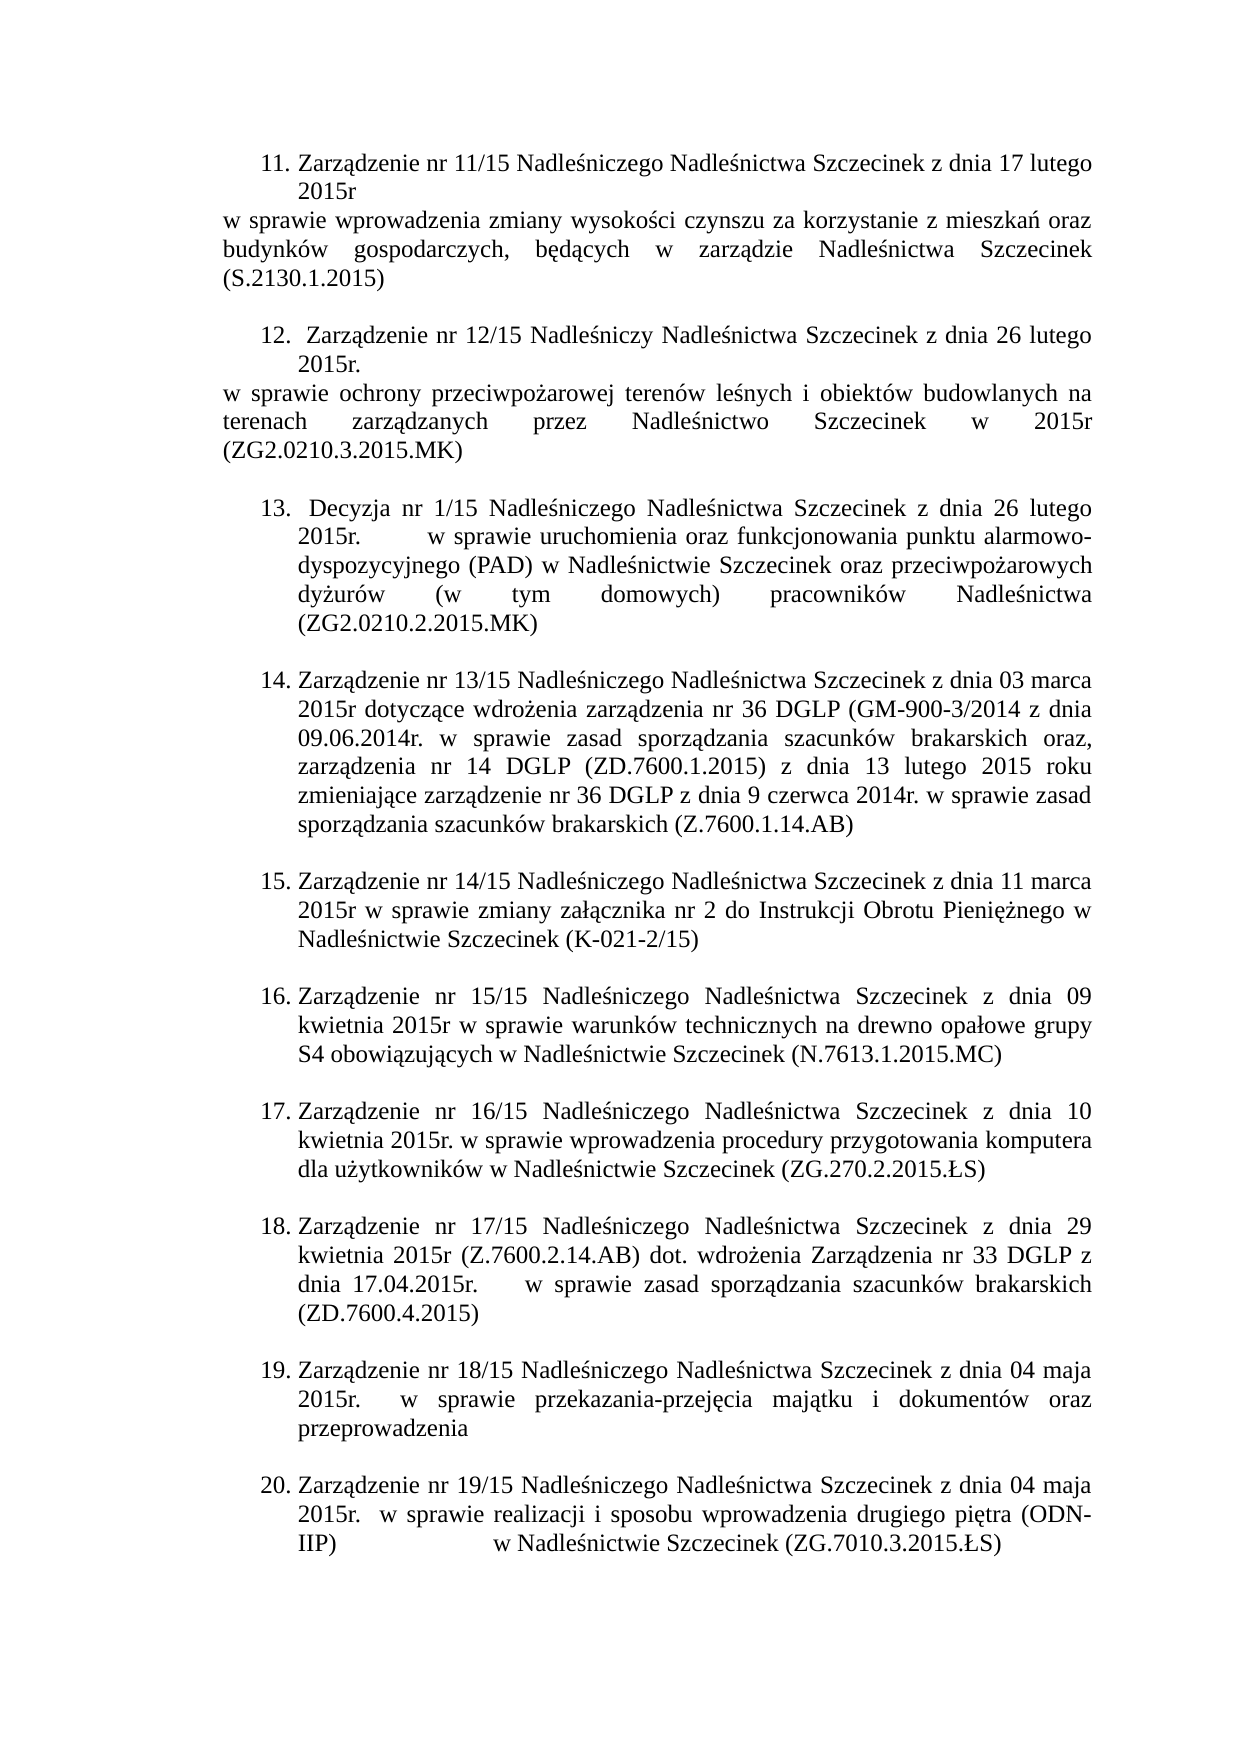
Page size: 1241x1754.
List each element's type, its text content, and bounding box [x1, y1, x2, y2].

list Zarządzenie nr 17/15 Nadleśniczego Nadleśnictwa Szczecinek z dnia 29 kwietnia 2015r (Z.7600.2.14.AB) dot. wdrożenia Zarządzenia nr 33 DGLP z dnia 17.04.2015r. w sprawie zasad sporządzania szacunków brakarskich (ZD.7600.4.2015) [260, 1211, 1093, 1326]
list w sprawie wprowadzenia zmiany wysokości czynszu za korzystanie z mieszkań oraz budynków gospodarczych, będących w zarządzie Nadleśnictwa Szczecinek (S.2130.1.2015) [223, 205, 1093, 291]
list Zarządzenie nr 11/15 Nadleśniczego Nadleśnictwa Szczecinek z dnia 17 lutego 2015r [260, 148, 1093, 205]
list Zarządzenie nr 15/15 Nadleśniczego Nadleśnictwa Szczecinek z dnia 09 kwietnia 2015r w sprawie warunków technicznych na drewno opałowe grupy S4 obowiązujących w Nadleśnictwie Szczecinek (N.7613.1.2015.MC) [260, 981, 1093, 1068]
list Zarządzenie nr 13/15 Nadleśniczego Nadleśnictwa Szczecinek z dnia 03 marca 2015r dotyczące wdrożenia zarządzenia nr 36 DGLP (GM-900-3/2014 z dnia 09.06.2014r. w sprawie zasad sporządzania szacunków brakarskich oraz, zarządzenia nr 14 DGLP (ZD.7600.1.2015) z dnia 13 lutego 2015 roku zmieniające zarządzenie nr 36 DGLP z dnia 9 czerwca 2014r. w sprawie zasad sporządzania szacunków brakarskich (Z.7600.1.14.AB) [260, 665, 1093, 838]
list w sprawie ochrony przeciwpożarowej terenów leśnych i obiektów budowlanych na terenach zarządzanych przez Nadleśnictwo Szczecinek w 2015r (ZG2.0210.3.2015.MK) [223, 378, 1093, 464]
list Zarządzenie nr 19/15 Nadleśniczego Nadleśnictwa Szczecinek z dnia 04 maja 2015r. w sprawie realizacji i sposobu wprowadzenia drugiego piętra (ODN-IIP) w Nadleśnictwie Szczecinek (ZG.7010.3.2015.ŁS) [260, 1470, 1093, 1556]
list Decyzja nr 1/15 Nadleśniczego Nadleśnictwa Szczecinek z dnia 26 lutego 2015r. w sprawie uruchomienia oraz funkcjonowania punktu alarmowo-dyspozycyjnego (PAD) w Nadleśnictwie Szczecinek oraz przeciwpożarowych dyżurów (w tym domowych) pracowników Nadleśnictwa (ZG2.0210.2.2015.MK) [260, 493, 1093, 636]
list Zarządzenie nr 12/15 Nadleśniczy Nadleśnictwa Szczecinek z dnia 26 lutego 2015r. [260, 320, 1093, 378]
list Zarządzenie nr 14/15 Nadleśniczego Nadleśnictwa Szczecinek z dnia 11 marca 2015r w sprawie zmiany załącznika nr 2 do Instrukcji Obrotu Pieniężnego w Nadleśnictwie Szczecinek (K-021-2/15) [260, 866, 1093, 953]
list Zarządzenie nr 18/15 Nadleśniczego Nadleśnictwa Szczecinek z dnia 04 maja 2015r. w sprawie przekazania-przejęcia majątku i dokumentów oraz przeprowadzenia [260, 1355, 1093, 1441]
list Zarządzenie nr 16/15 Nadleśniczego Nadleśnictwa Szczecinek z dnia 10 kwietnia 2015r. w sprawie wprowadzenia procedury przygotowania komputera dla użytkowników w Nadleśnictwie Szczecinek (ZG.270.2.2015.ŁS) [260, 1096, 1093, 1183]
